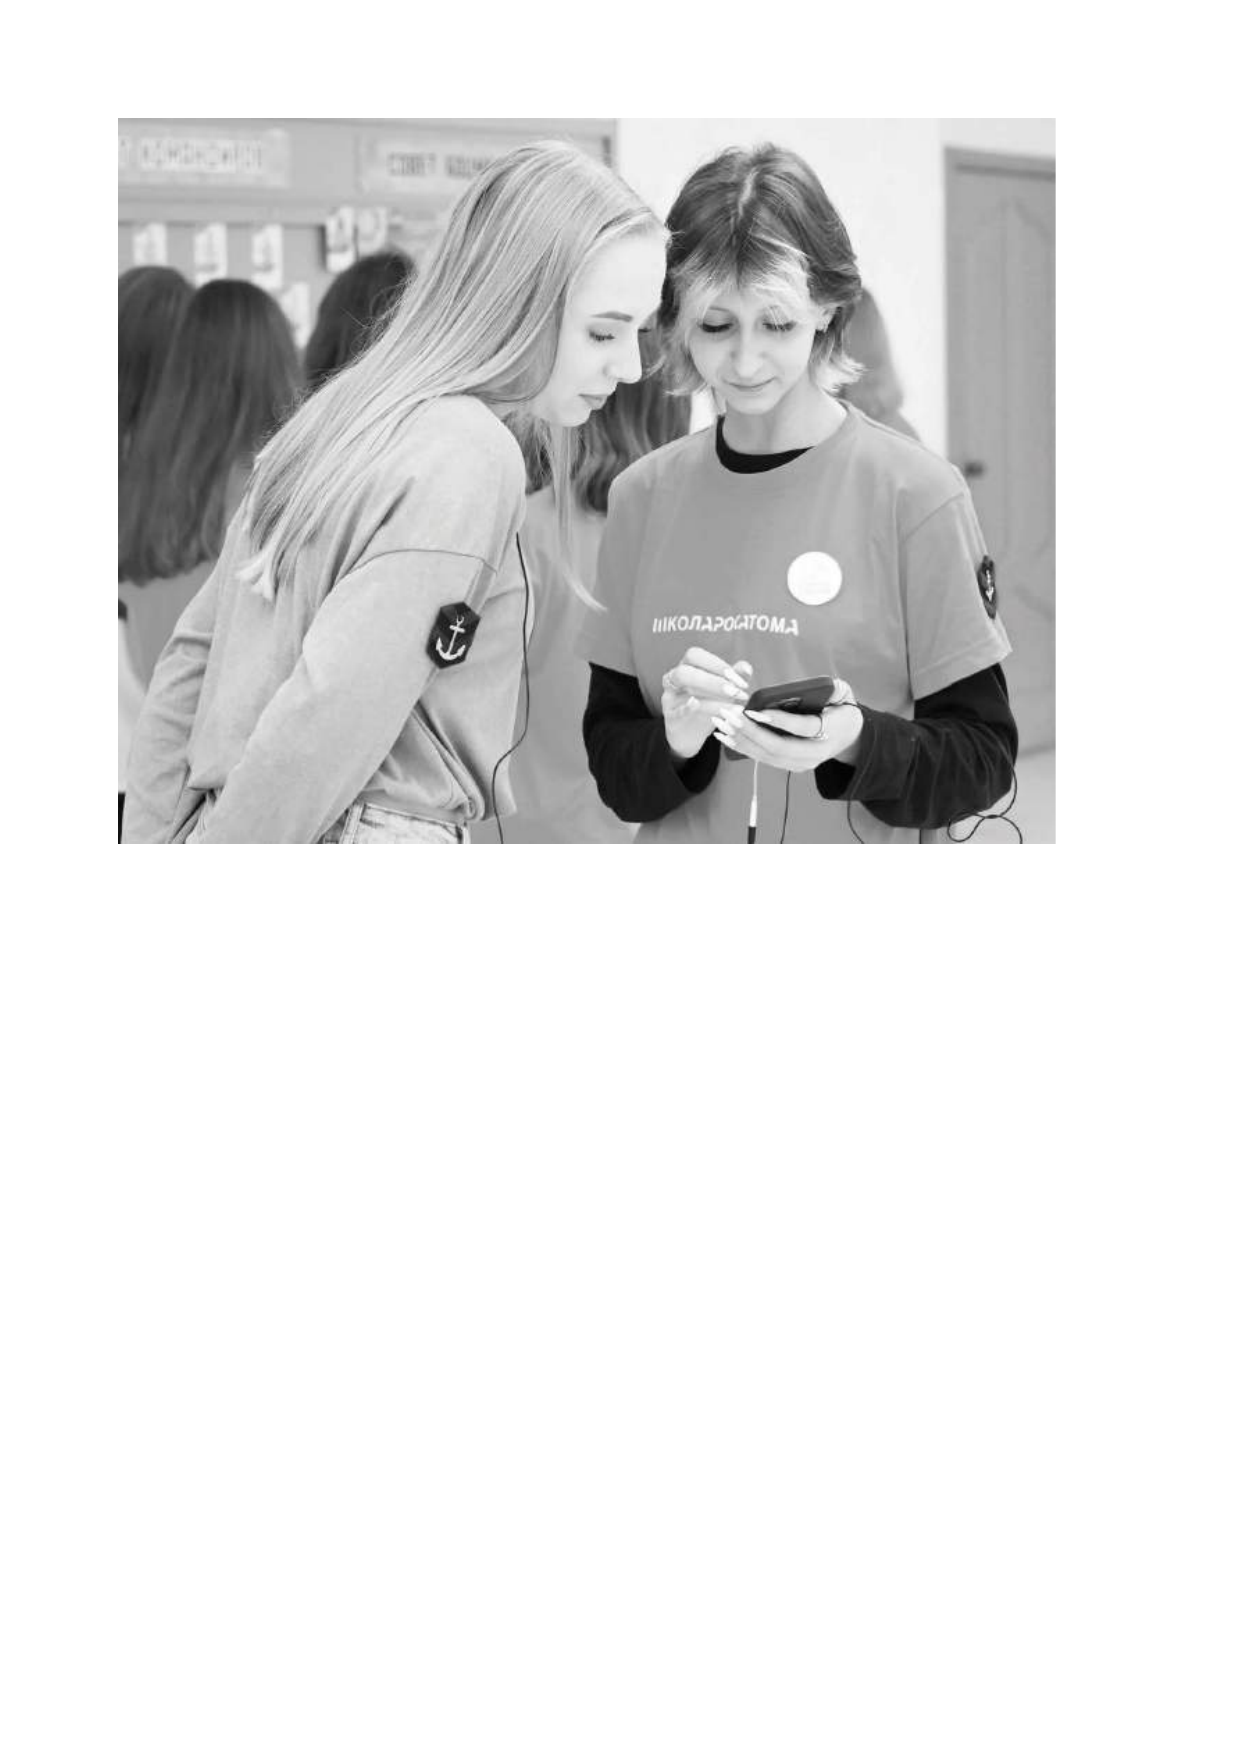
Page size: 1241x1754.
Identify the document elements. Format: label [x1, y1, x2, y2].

picture [118, 118, 1056, 844]
